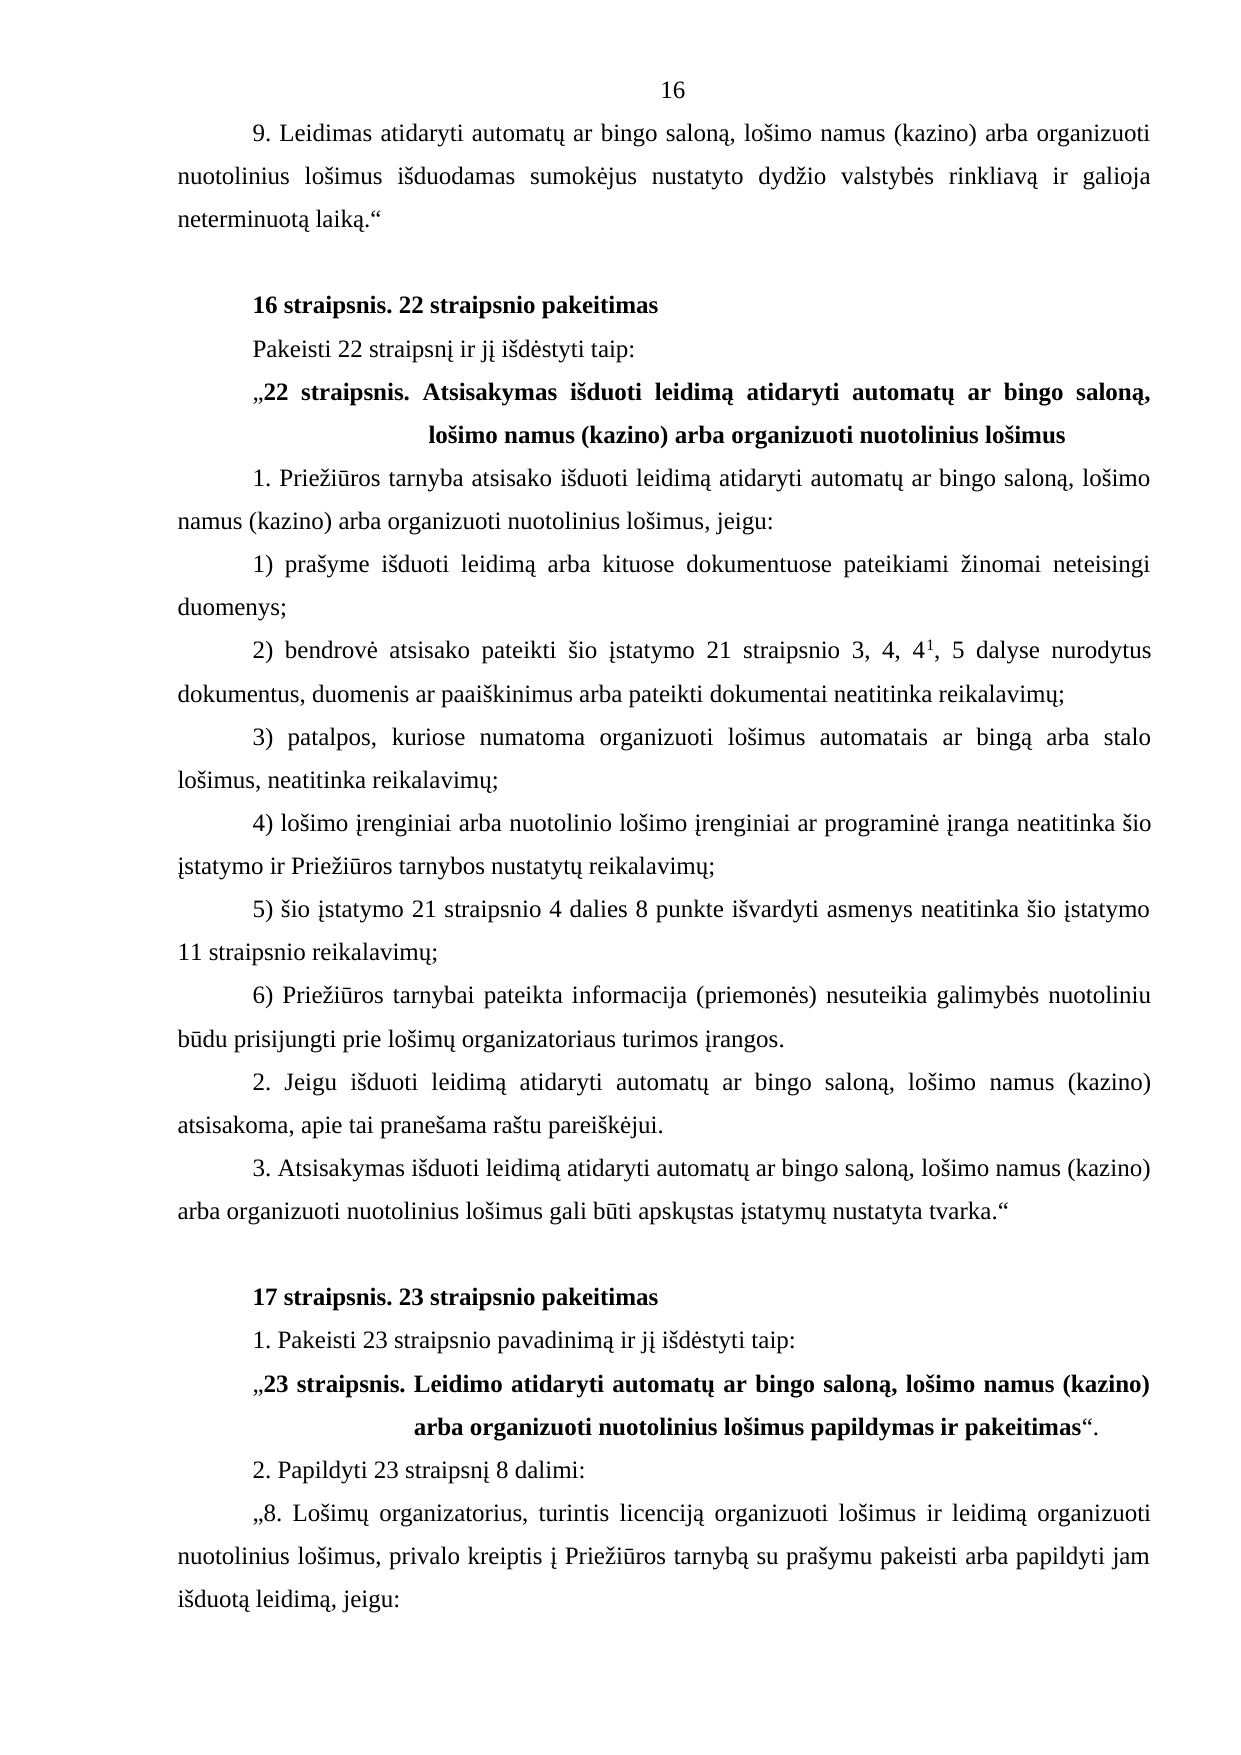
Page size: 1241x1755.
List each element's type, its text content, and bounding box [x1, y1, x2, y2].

text 4) lošimo įrenginiai arba nuotolinio lošimo įrenginiai ar programinė įranga neatitinka šio įstatymo ir Priežiūros tarnybos nustatytų reikalavimų; [177, 808, 1152, 880]
text 16 straipsnis. 22 straipsnio pakeitimas [177, 291, 1152, 319]
text 2) bendrovė atsisako pateikti šio įstatymo 21 straipsnio 3, 4, 41, 5 dalyse nurodytus dokumentus, duomenis ar paaiškinimus arba pateikti dokumentai neatitinka reikalavimų; [177, 636, 1152, 707]
text Pakeisti 22 straipsnį ir jį išdėstyti taip: [177, 334, 1152, 362]
text 3. Atsisakymas išduoti leidimą atidaryti automatų ar bingo saloną, lošimo namus (kazino) arba organizuoti nuotolinius lošimus gali būti apskųstas įstatymų nustatyta tvarka.“ [177, 1153, 1152, 1225]
text 2. Papildyti 23 straipsnį 8 dalimi: [177, 1455, 1152, 1484]
text 6) Priežiūros tarnybai pateikta informacija (priemonės) nesuteikia galimybės nuotoliniu būdu prisijungti prie lošimų organizatoriaus turimos įrangos. [177, 981, 1152, 1052]
text 1. Priežiūros tarnyba atsisako išduoti leidimą atidaryti automatų ar bingo saloną, lošimo namus (kazino) arba organizuoti nuotolinius lošimus, jeigu: [177, 463, 1152, 535]
text 1) prašyme išduoti leidimą arba kituose dokumentuose pateikiami žinomai neteisingi duomenys; [177, 549, 1152, 621]
text 2. Jeigu išduoti leidimą atidaryti automatų ar bingo saloną, lošimo namus (kazino) atsisakoma, apie tai pranešama raštu pareiškėjui. [177, 1067, 1152, 1139]
text „23 straipsnis. Leidimo atidaryti automatų ar bingo saloną, lošimo namus (kazino) arba organizuoti nuotolinius lošimus papildymas ir pakeitimas“. [252, 1369, 1152, 1441]
text 5) šio įstatymo 21 straipsnio 4 dalies 8 punkte išvardyti asmenys neatitinka šio įstatymo 11 straipsnio reikalavimų; [177, 894, 1152, 966]
text „8. Lošimų organizatorius, turintis licenciją organizuoti lošimus ir leidimą organizuoti nuotolinius lošimus, privalo kreiptis į Priežiūros tarnybą su prašymu pakeisti arba papildyti jam išduotą leidimą, jeigu: [177, 1498, 1152, 1613]
text 9. Leidimas atidaryti automatų ar bingo saloną, lošimo namus (kazino) arba organizuoti nuotolinius lošimus išduodamas sumokėjus nustatyto dydžio valstybės rinkliavą ir galioja neterminuotą laiką.“ [177, 118, 1152, 233]
text „22 straipsnis. Atsisakymas išduoti leidimą atidaryti automatų ar bingo saloną, lošimo namus (kazino) arba organizuoti nuotolinius lošimus [252, 377, 1152, 449]
text 17 straipsnis. 23 straipsnio pakeitimas [177, 1282, 1152, 1311]
text 1. Pakeisti 23 straipsnio pavadinimą ir jį išdėstyti taip: [177, 1326, 1152, 1354]
text 3) patalpos, kuriose numatoma organizuoti lošimus automatais ar bingą arba stalo lošimus, neatitinka reikalavimų; [177, 722, 1152, 794]
